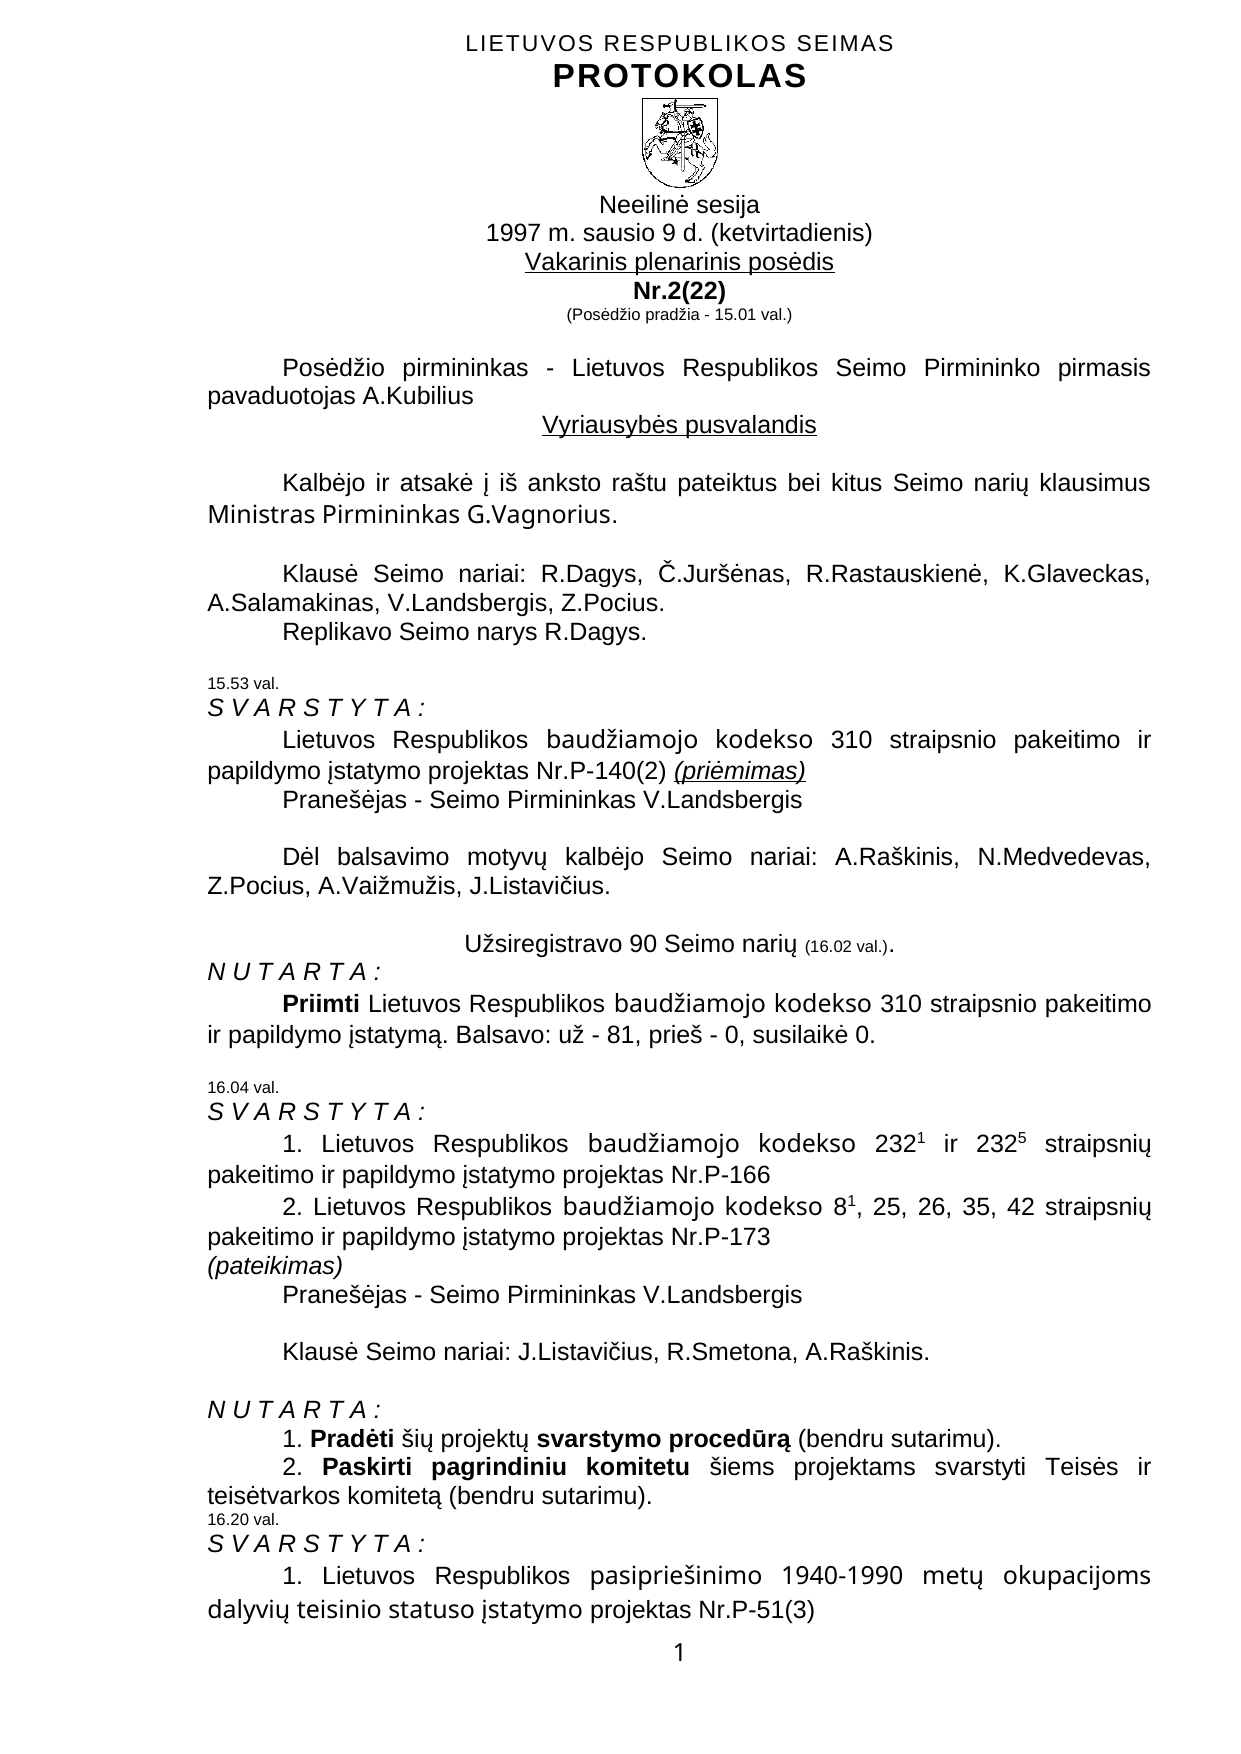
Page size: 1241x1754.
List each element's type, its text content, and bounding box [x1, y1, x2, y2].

text 2. Paskirti pagrindiniu komitetu šiems projektams svarstyti Teisės ir teisėtvarkos komitetą (bendru sutarimu). [207, 1452, 1152, 1510]
text Pranešėjas - Seimo Pirmininkas V.Landsbergis [207, 785, 1152, 813]
text S V A R S T Y T A : [207, 1097, 1152, 1126]
text Replikavo Seimo narys R.Dagys. [207, 617, 1152, 645]
text N U T A R T A : [207, 1395, 1152, 1424]
text Lietuvos Respublikos baudžiamojo kodekso 310 straipsnio pakeitimo ir papildymo įstatymo projektas Nr.P-140(2) (priėmimas) [207, 722, 1152, 785]
text 2. Lietuvos Respublikos baudžiamojo kodekso 81, 25, 26, 35, 42 straipsnių pakeitimo ir papildymo įstatymo projektas Nr.P-173 [207, 1188, 1152, 1251]
text Pranešėjas - Seimo Pirmininkas V.Landsbergis [207, 1280, 1152, 1309]
text Dėl balsavimo motyvų kalbėjo Seimo nariai: A.Raškinis, N.Medvedevas, Z.Pocius, A.Vaižmužis, J.Listavičius. [207, 842, 1152, 900]
text Klausė Seimo nariai: J.Listavičius, R.Smetona, A.Raškinis. [207, 1337, 1152, 1366]
text 1. Lietuvos Respublikos baudžiamojo kodekso 2321 ir 2325 straipsnių pakeitimo ir papildymo įstatymo projektas Nr.P-166 [207, 1126, 1152, 1188]
text Neeilinė sesija [207, 95, 1152, 218]
text Priimti Lietuvos Respublikos baudžiamojo kodekso 310 straipsnio pakeitimo ir papildymo įstatymą. Balsavo: už - 81, prieš - 0, susilaikė 0. [207, 986, 1152, 1049]
text Kalbėjo ir atsakė į iš anksto raštu pateiktus bei kitus Seimo narių klausimus Ministras Pirmininkas G.Vagnorius. [207, 467, 1152, 530]
text (Posėdžio pradžia - 15.01 val.) [207, 304, 1152, 324]
text (pateikimas) [207, 1251, 1152, 1280]
text N U T A R T A : [207, 957, 1152, 986]
text 1. Lietuvos Respublikos pasipriešinimo 1940-1990 metų okupacijoms dalyvių teisinio statuso įstatymo projektas Nr.P-51(3) [207, 1558, 1152, 1626]
text protokolas [207, 56, 1152, 95]
text 1. Pradėti šių projektų svarstymo procedūrą (bendru sutarimu). [207, 1424, 1152, 1452]
text 15.53 val. [207, 674, 1152, 693]
text S V A R S T Y T A : [207, 1529, 1152, 1558]
text Vakarinis plenarinis posėdis [207, 247, 1152, 276]
text 16.20 val. [207, 1510, 1152, 1529]
text Vyriausybės pusvalandis [207, 410, 1152, 439]
text 1997 m. sausio 9 d. (ketvirtadienis) [207, 218, 1152, 247]
text 16.04 val. [207, 1078, 1152, 1097]
text Posėdžio pirmininkas - Lietuvos Respublikos Seimo Pirmininko pirmasis pavaduotojas A.Kubilius [207, 352, 1152, 410]
text lietuvos respublikos seimas [207, 30, 1152, 56]
text Užsiregistravo 90 Seimo narių (16.02 val.). [207, 928, 1152, 957]
text S V A R S T Y T A : [207, 693, 1152, 722]
text Klausė Seimo nariai: R.Dagys, Č.Juršėnas, R.Rastauskienė, K.Glaveckas, A.Salamakinas, V.Landsbergis, Z.Pocius. [207, 559, 1152, 617]
text Nr.2(22) [207, 276, 1152, 304]
